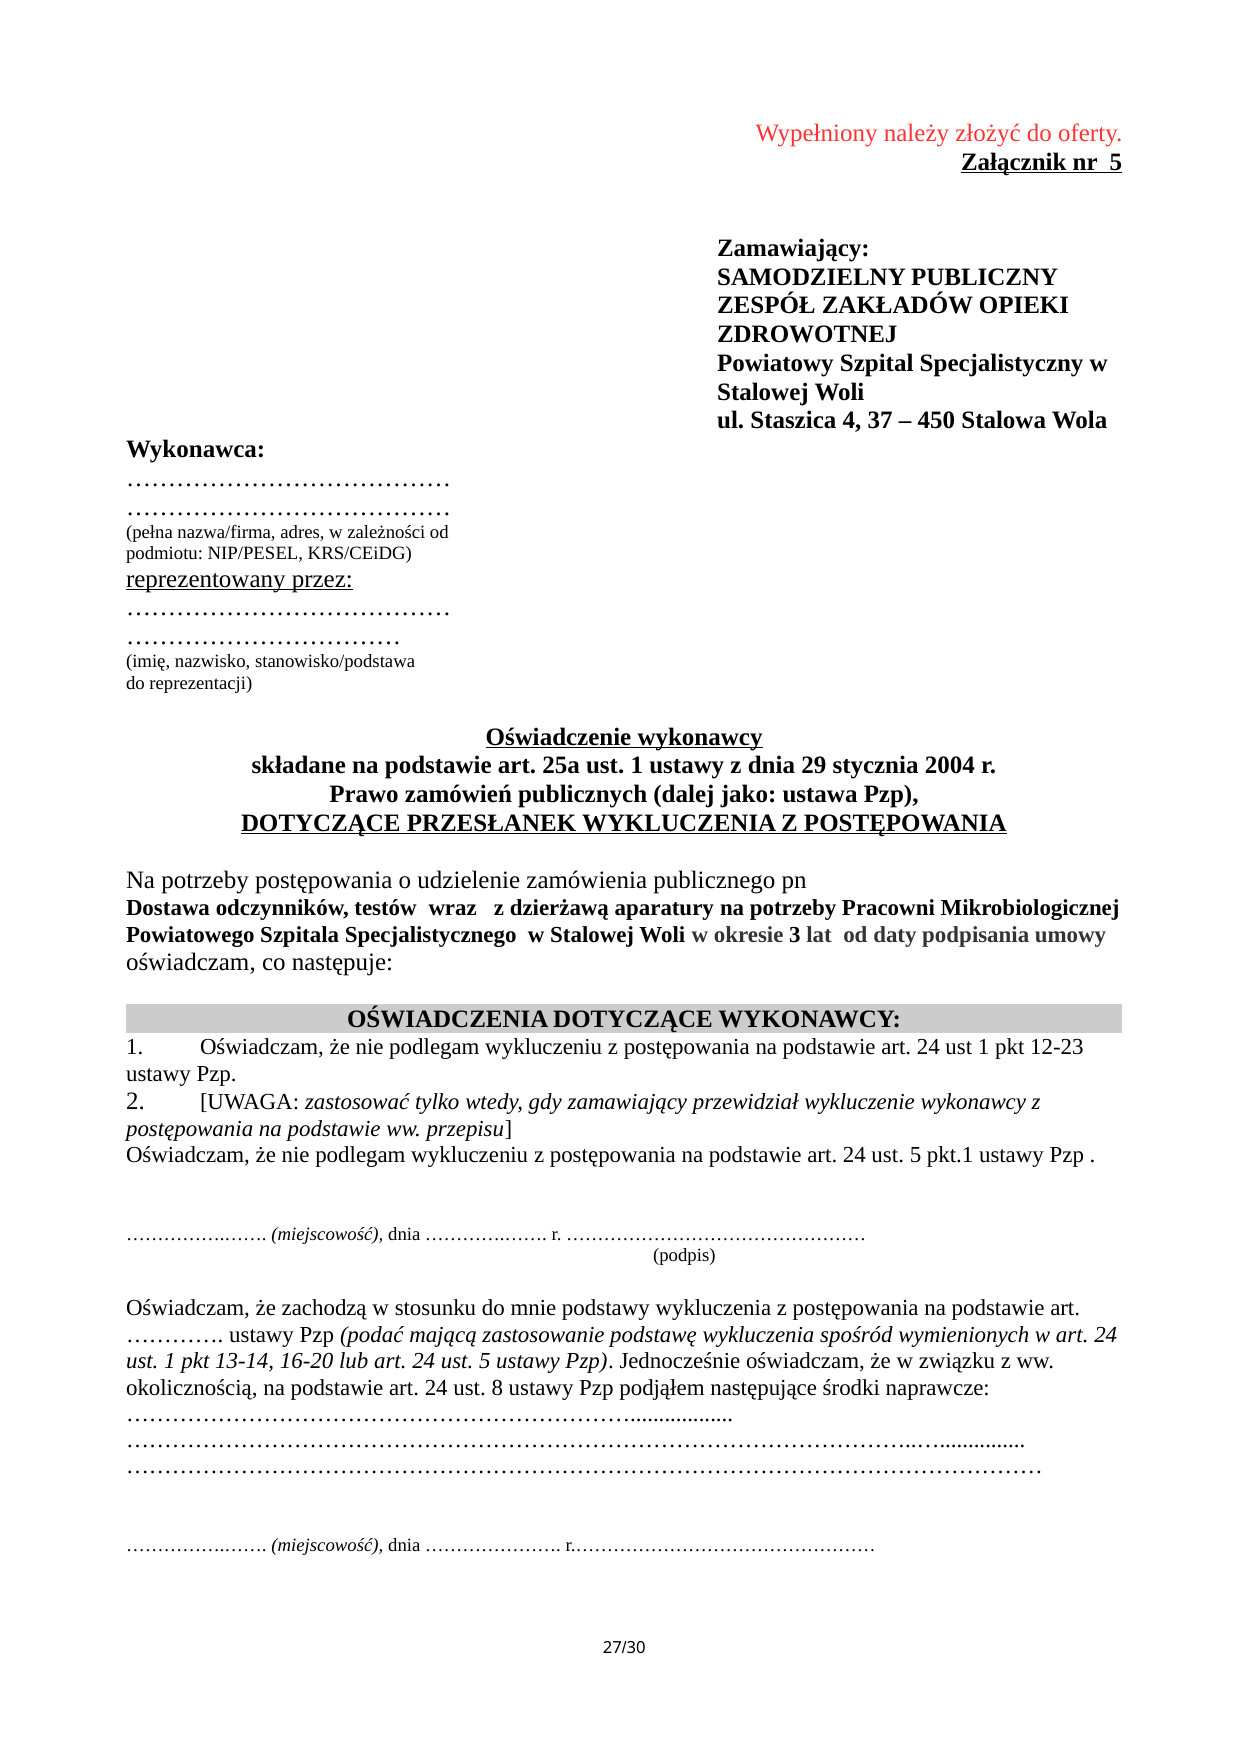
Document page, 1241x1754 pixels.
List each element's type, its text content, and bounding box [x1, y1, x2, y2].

text ul. Staszica 4, 37 – 450 Stalowa Wola [717, 406, 1122, 434]
text Prawo zamówień publicznych (dalej jako: ustawa Pzp), [126, 779, 1122, 808]
text Powiatowy Szpital Specjalistyczny w Stalowej Woli [717, 348, 1122, 406]
text ………………………………… [126, 463, 1122, 492]
text ZESPÓŁ ZAKŁADÓW OPIEKI ZDROWOTNEJ [717, 291, 1122, 348]
text reprezentowany przez: [126, 564, 1122, 592]
text …………….……. (miejscowość), dnia ………….……. r. ………………………………………… [126, 1223, 1122, 1244]
text Wypełniony należy złożyć do oferty. [126, 118, 1122, 147]
text Oświadczam, że nie podlegam wykluczeniu z postępowania na podstawie art. 24 ust. 5 pkt.1 ustawy Pzp . [126, 1141, 1122, 1167]
text do reprezentacji) [126, 672, 1122, 693]
text ………………………………… [126, 592, 1122, 621]
text …………….……. (miejscowość), dnia …………………. r.………………………………………… [126, 1534, 1122, 1556]
text DOTYCZĄCE PRZESŁANEK WYKLUCZENIA Z POSTĘPOWANIA [126, 808, 1122, 837]
text Zamawiający: [717, 233, 1122, 262]
text składane na podstawie art. 25a ust. 1 ustawy z dnia 29 stycznia 2004 r. [126, 751, 1122, 779]
text …………………………………………………………………………………………..…...............………………………………………………………………………………………………………… [126, 1426, 1122, 1479]
text Załącznik nr 5 [126, 147, 1122, 176]
text Dostawa odczynników, testów wraz z dzierżawą aparatury na potrzeby Pracowni Mikrobiologicznej Powiatowego Szpitala Specjalistycznego w Stalowej Woli w okresie 3 lat od daty podpisania umowy [126, 894, 1122, 947]
list Oświadczam, że nie podlegam wykluczeniu z postępowania na podstawie art. 24 ust 1 pkt 12-23 ustawy Pzp. [126, 1033, 1122, 1086]
text SAMODZIELNY PUBLICZNY [717, 262, 1122, 291]
text Na potrzeby postępowania o udzielenie zamówienia publicznego pn [126, 866, 1122, 894]
text podmiotu: NIP/PESEL, KRS/CEiDG) [126, 542, 1122, 564]
text Oświadczam, że zachodzą w stosunku do mnie podstawy wykluczenia z postępowania na podstawie art. …………. ustawy Pzp (podać mającą zastosowanie podstawę wykluczenia spośród wymienionych w art. 24 ust. 1 pkt 13-14, 16-20 lub art. 24 ust. 5 ustawy Pzp). Jednocześnie oświadczam, że w związku z ww. okolicznością, na podstawie art. 24 ust. 8 ustawy Pzp podjąłem następujące środki naprawcze: ………………………………………………………….................. [126, 1294, 1122, 1426]
text …………………………… [126, 621, 1122, 650]
text Oświadczenie wykonawcy [126, 722, 1122, 751]
text OŚWIADCZENIA DOTYCZĄCE WYKONAWCY: [126, 1004, 1122, 1033]
text ………………………………… [126, 492, 1122, 521]
text oświadczam, co następuje: [126, 947, 1122, 976]
text (podpis) [653, 1244, 1122, 1266]
list [UWAGA: zastosować tylko wtedy, gdy zamawiający przewidział wykluczenie wykonawcy z postępowania na podstawie ww. przepisu] [126, 1086, 1122, 1141]
text (imię, nazwisko, stanowisko/podstawa [126, 650, 1122, 672]
text Wykonawca: [126, 434, 1122, 463]
text (pełna nazwa/firma, adres, w zależności od [126, 521, 1122, 542]
